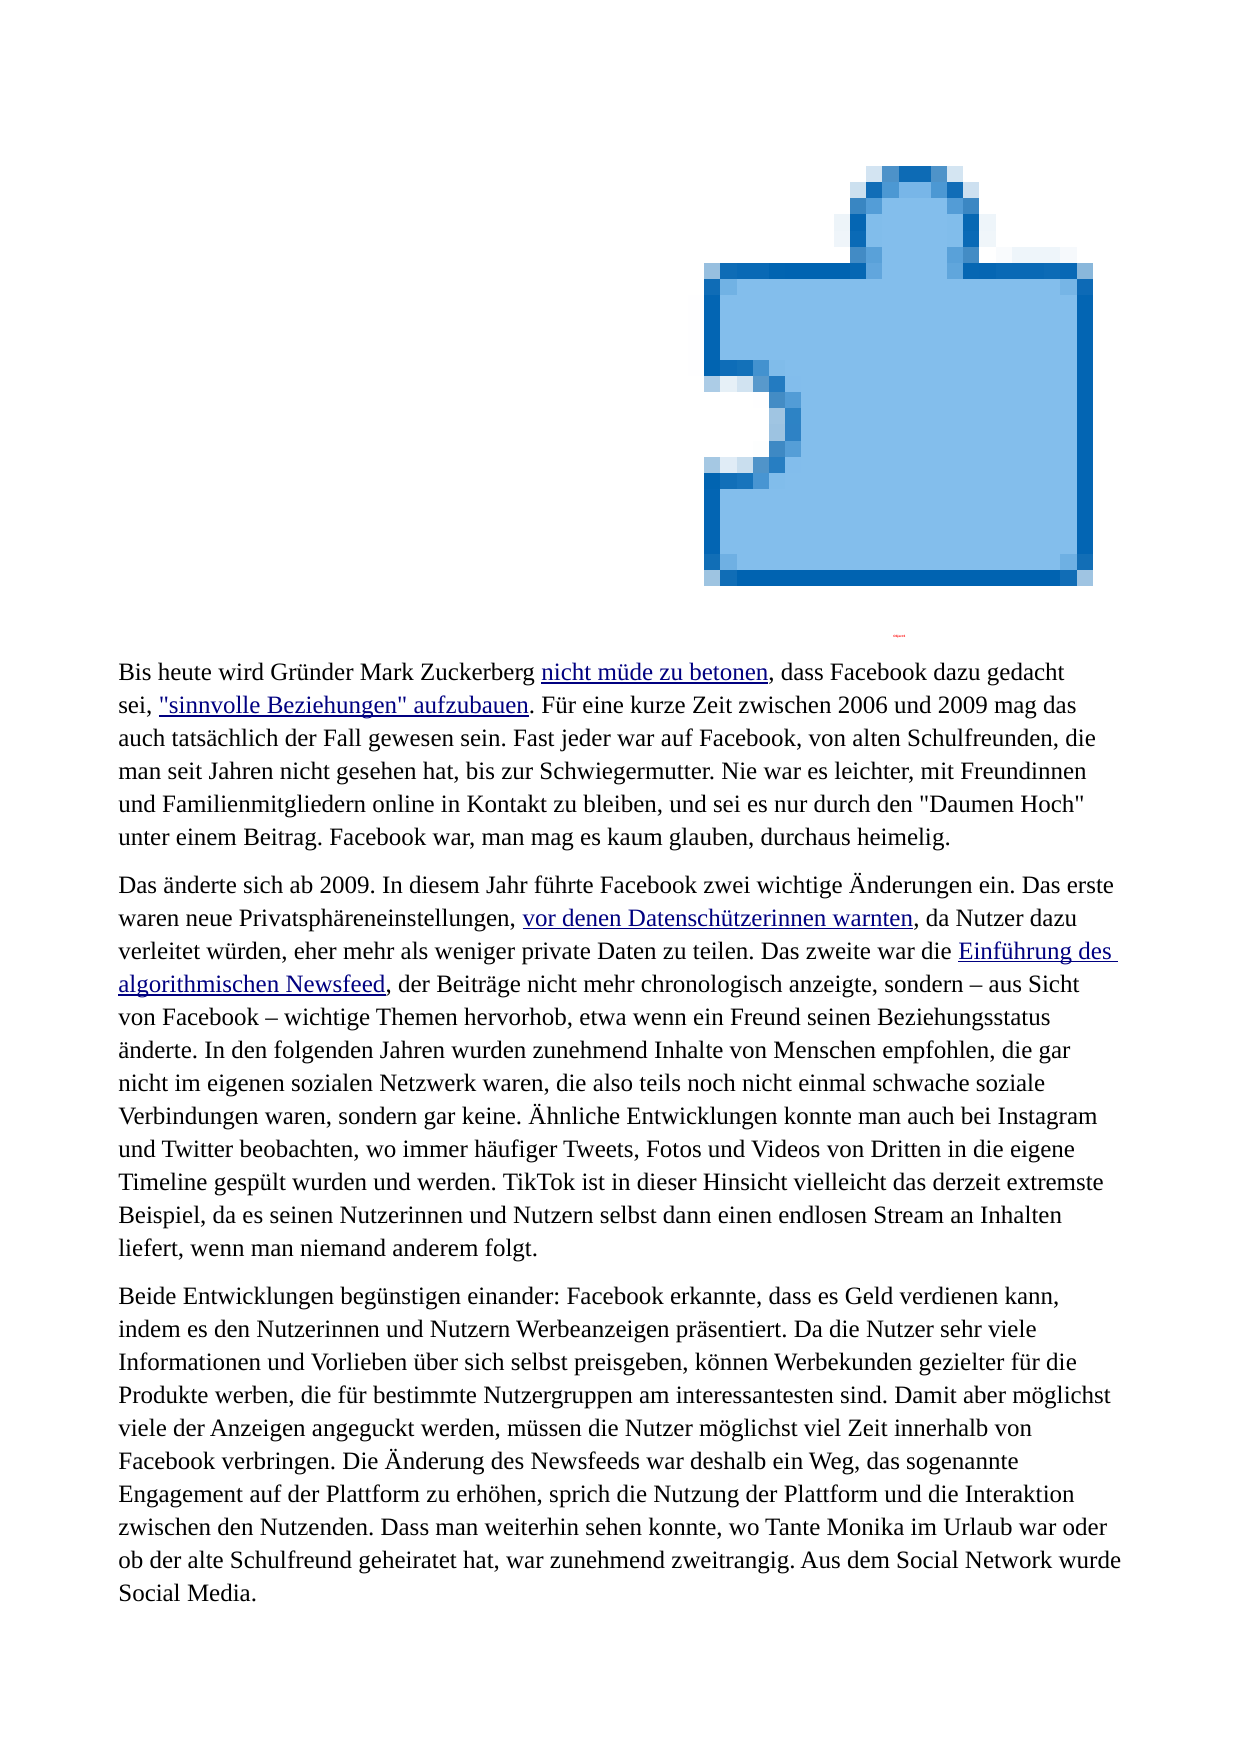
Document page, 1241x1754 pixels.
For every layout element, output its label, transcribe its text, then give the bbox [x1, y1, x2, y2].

text Beide Entwicklungen begünstigen einander: Facebook erkannte, dass es Geld verdienen kann, indem es den Nutzerinnen und Nutzern Werbeanzeigen präsentiert. Da die Nutzer sehr viele Informationen und Vorlieben über sich selbst preisgeben, können Werbekunden gezielter für die Produkte werben, die für bestimmte Nutzergruppen am interessantesten sind. Damit aber möglichst viele der Anzeigen angeguckt werden, müssen die Nutzer möglichst viel Zeit innerhalb von Facebook verbringen. Die Änderung des Newsfeeds war deshalb ein Weg, das sogenannte Engagement auf der Plattform zu erhöhen, sprich die Nutzung der Plattform und die Interaktion zwischen den Nutzenden. Dass man weiterhin sehen konnte, wo Tante Monika im Urlaub war oder ob der alte Schulfreund geheiratet hat, war zunehmend zweitrangig. Aus dem Social Network wurde Social Media. [118, 1281, 1122, 1607]
text Bis heute wird Gründer Mark Zuckerberg nicht müde zu betonen, dass Facebook dazu gedacht sei, "sinnvolle Beziehungen" aufzubauen. Für eine kurze Zeit zwischen 2006 und 2009 mag das auch tatsächlich der Fall gewesen sein. Fast jeder war auf Facebook, von alten Schulfreunden, die man seit Jahren nicht gesehen hat, bis zur Schwiegermutter. Nie war es leichter, mit Freundinnen und Familienmitgliedern online in Kontakt zu bleiben, und sei es nur durch den "Daumen Hoch" unter einem Beitrag. Facebook war, man mag es kaum glauben, durchaus heimelig. [118, 657, 1122, 851]
text Das änderte sich ab 2009. In diesem Jahr führte Facebook zwei wichtige Änderungen ein. Das erste waren neue Privatsphäreneinstellungen, vor denen Datenschützerinnen warnten, da Nutzer dazu verleitet würden, eher mehr als weniger private Daten zu teilen. Das zweite war die Einführung des algorithmischen Newsfeed, der Beiträge nicht mehr chronologisch anzeigte, sondern – aus Sicht von Facebook – wichtige Themen hervorhob, etwa wenn ein Freund seinen Beziehungsstatus änderte. In den folgenden Jahren wurden zunehmend Inhalte von Menschen empfohlen, die gar nicht im eigenen sozialen Netzwerk waren, die also teils noch nicht einmal schwache soziale Verbindungen waren, sondern gar keine. Ähnliche Entwicklungen konnte man auch bei Instagram und Twitter beobachten, wo immer häufiger Tweets, Fotos und Videos von Dritten in die eigene Timeline gespült wurden und werden. TikTok ist in dieser Hinsicht vielleicht das derzeit extremste Beispiel, da es seinen Nutzerinnen und Nutzern selbst dann einen endlosen Stream an Inhalten liefert, wenn man niemand anderem folgt. [118, 870, 1122, 1262]
